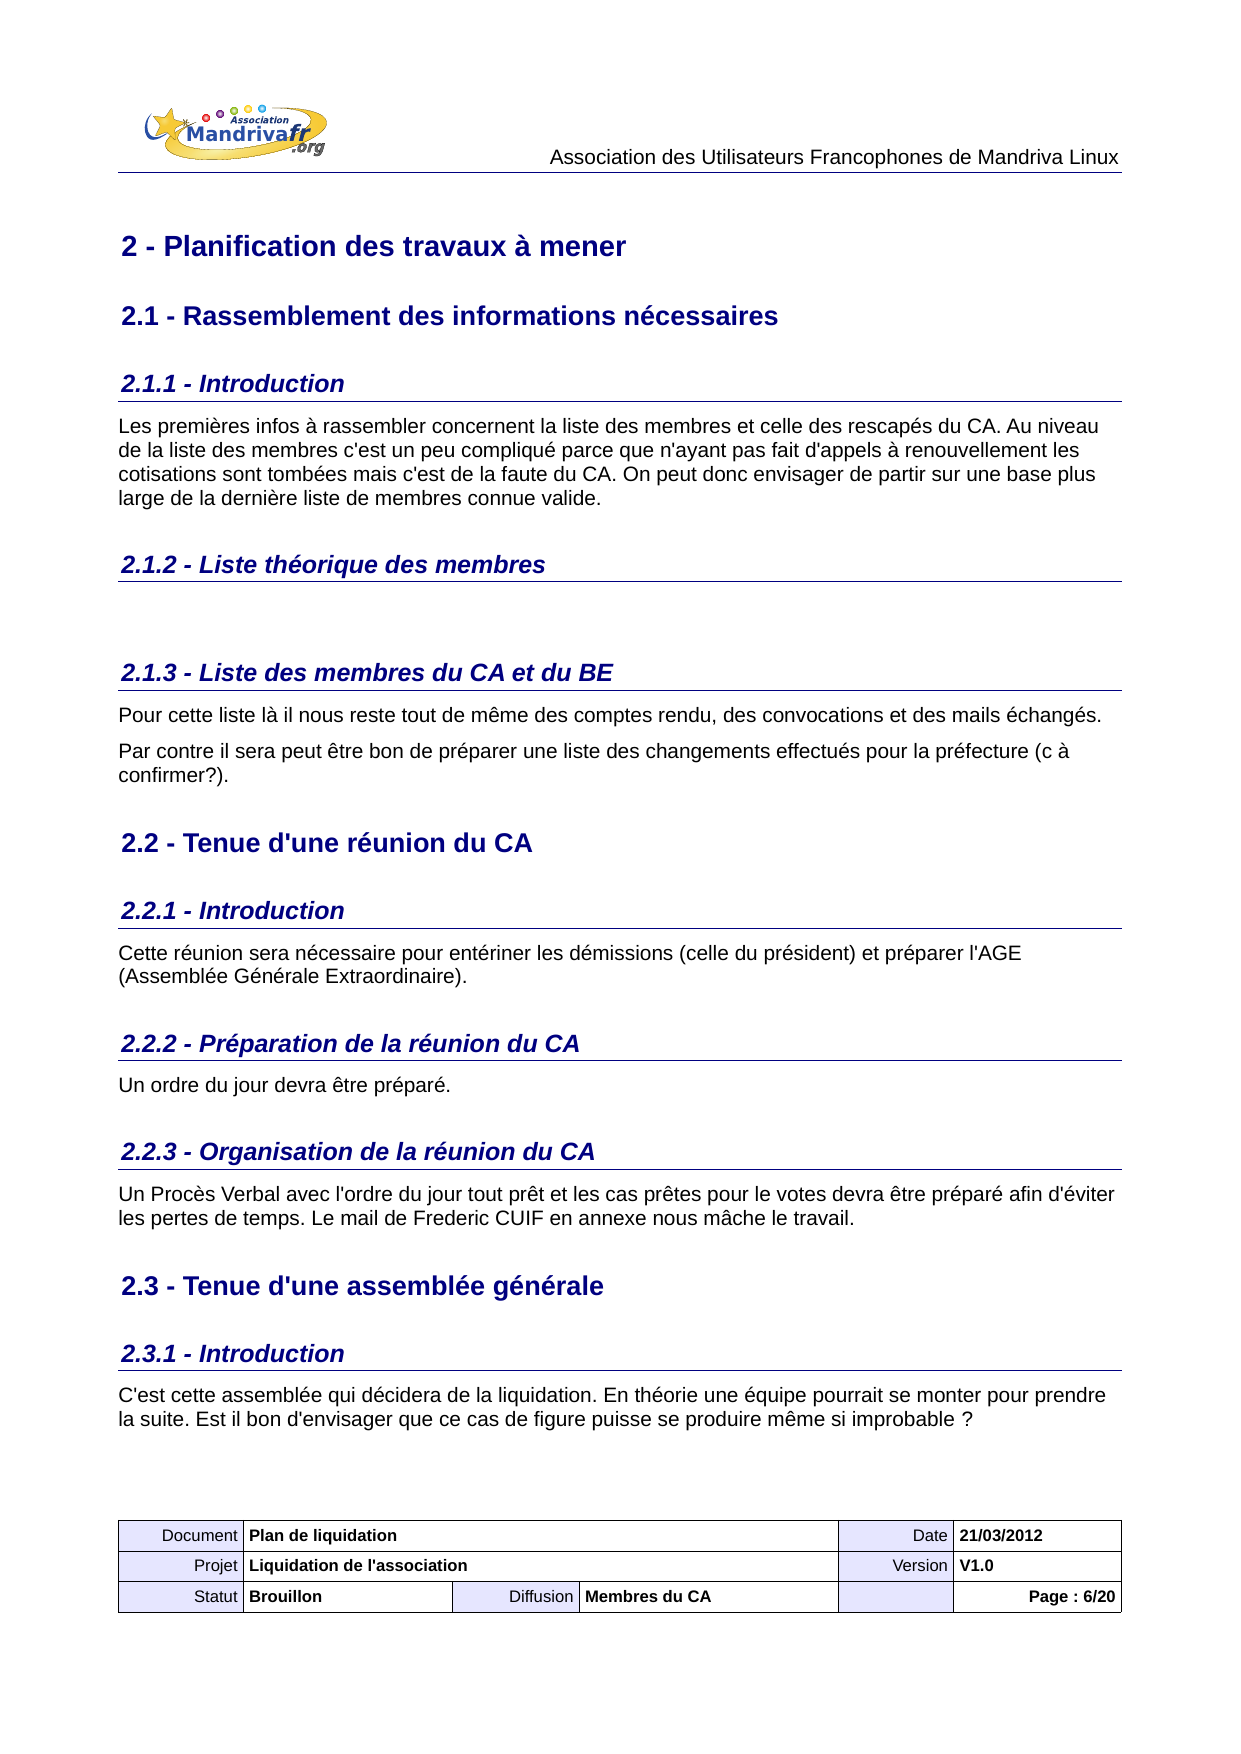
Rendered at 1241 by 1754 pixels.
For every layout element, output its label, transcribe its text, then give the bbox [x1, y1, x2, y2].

subtitle Liste théorique des membres [118, 547, 1122, 581]
subtitle Introduction [118, 366, 1122, 401]
subtitle Planification des travaux à mener [118, 226, 1122, 263]
subtitle Introduction [118, 1336, 1122, 1370]
text C'est cette assemblée qui décidera de la liquidation. En théorie une équipe pourrait se monter pour prendre la suite. Est il bon d'envisager que ce cas de figure puisse se produire même si improbable ? [118, 1383, 1122, 1431]
text Un ordre du jour devra être préparé. [118, 1073, 1122, 1097]
subtitle Organisation de la réunion du CA [118, 1134, 1122, 1169]
subtitle Préparation de la réunion du CA [118, 1026, 1122, 1060]
subtitle Introduction [118, 893, 1122, 928]
subtitle Rassemblement des informations nécessaires [118, 297, 1122, 332]
subtitle Tenue d'une réunion du CA [118, 824, 1122, 859]
text Un Procès Verbal avec l'ordre du jour tout prêt et les cas prêtes pour le votes devra être préparé afin d'éviter les pertes de temps. Le mail de Frederic CUIF en annexe nous mâche le travail. [118, 1182, 1122, 1229]
text Par contre il sera peut être bon de préparer une liste des changements effectués pour la préfecture (c à confirmer?). [118, 739, 1122, 787]
subtitle Liste des membres du CA et du BE [118, 655, 1122, 690]
text Les premières infos à rassembler concernent la liste des membres et celle des rescapés du CA. Au niveau de la liste des membres c'est un peu compliqué parce que n'ayant pas fait d'appels à renouvellement les cotisations sont tombées mais c'est de la faute du CA. On peut donc envisager de partir sur une base plus large de la dernière liste de membres connue valide. [118, 413, 1122, 509]
subtitle Tenue d'une assemblée générale [118, 1267, 1122, 1301]
text Pour cette liste là il nous reste tout de même des comptes rendu, des convocations et des mails échangés. [118, 703, 1122, 727]
text Cette réunion sera nécessaire pour entériner les démissions (celle du président) et préparer l'AGE (Assemblée Générale Extraordinaire). [118, 940, 1122, 988]
